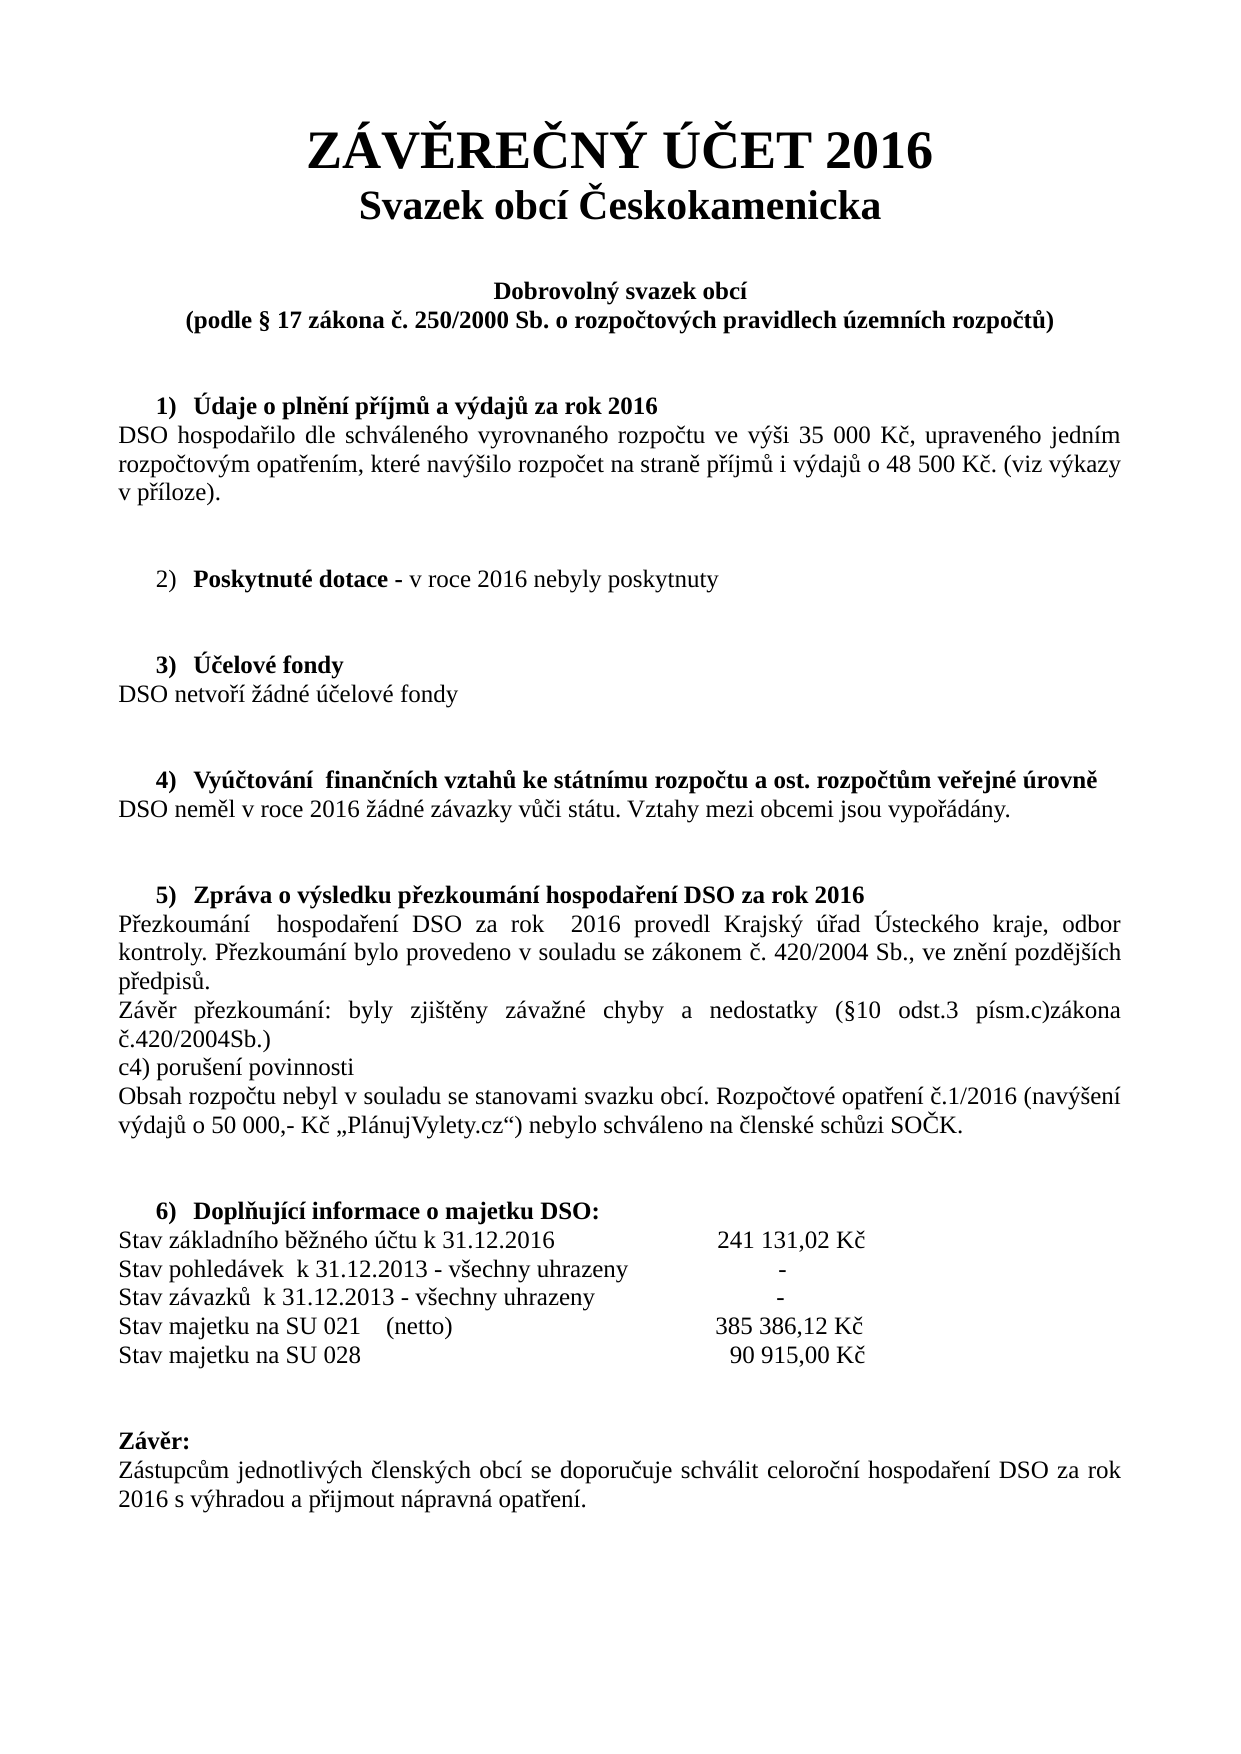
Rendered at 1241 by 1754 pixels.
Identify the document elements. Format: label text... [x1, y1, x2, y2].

text Stav základního běžného účtu k 31.12.2016 241 131,02 Kč [118, 1225, 1122, 1254]
text Závěr přezkoumání: byly zjištěny závažné chyby a nedostatky (§10 odst.3 písm.c)zákona č.420/2004Sb.) [118, 995, 1122, 1052]
text Stav pohledávek k 31.12.2013 - všechny uhrazeny - [118, 1254, 1122, 1282]
list Údaje o plnění příjmů a výdajů za rok 2016 [156, 391, 1122, 420]
text c4) porušení povinnosti [118, 1052, 1122, 1081]
text Obsah rozpočtu nebyl v souladu se stanovami svazku obcí. Rozpočtové opatření č.1/2016 (navýšení výdajů o 50 000,- Kč „PlánujVylety.cz“) nebylo schváleno na členské schůzi SOČK. [118, 1081, 1122, 1139]
text DSO hospodařilo dle schváleného vyrovnaného rozpočtu ve výši 35 000 Kč, upraveného jedním rozpočtovým opatřením, které navýšilo rozpočet na straně příjmů i výdajů o 48 500 Kč. (viz výkazy v příloze). [118, 420, 1122, 506]
text (podle § 17 zákona č. 250/2000 Sb. o rozpočtových pravidlech územních rozpočtů) [118, 305, 1122, 334]
text Závěr: [118, 1426, 1122, 1455]
list Zpráva o výsledku přezkoumání hospodaření DSO za rok 2016 [156, 880, 1122, 909]
text Dobrovolný svazek obcí [118, 276, 1122, 305]
text Zástupcům jednotlivých členských obcí se doporučuje schválit celoroční hospodaření DSO za rok 2016 s výhradou a přijmout nápravná opatření. [118, 1455, 1122, 1512]
list Vyúčtování finančních vztahů ke státnímu rozpočtu a ost. rozpočtům veřejné úrovně [156, 765, 1122, 794]
text Stav majetku na SU 028 90 915,00 Kč [118, 1340, 1122, 1369]
text DSO neměl v roce 2016 žádné závazky vůči státu. Vztahy mezi obcemi jsou vypořádány. [118, 794, 1122, 822]
text ZÁVĚREČNÝ ÚČET 2016 [118, 118, 1122, 180]
list Účelové fondy [156, 650, 1122, 679]
list Doplňující informace o majetku DSO: [156, 1196, 1122, 1225]
text DSO netvoří žádné účelové fondy [118, 679, 1122, 707]
text Stav majetku na SU 021 (netto) 385 386,12 Kč [118, 1311, 1122, 1340]
text Stav závazků k 31.12.2013 - všechny uhrazeny - [118, 1282, 1122, 1311]
text Přezkoumání hospodaření DSO za rok 2016 provedl Krajský úřad Ústeckého kraje, odbor kontroly. Přezkoumání bylo provedeno v souladu se zákonem č. 420/2004 Sb., ve znění pozdějších předpisů. [118, 909, 1122, 995]
list Poskytnuté dotace - v roce 2016 nebyly poskytnuty [156, 564, 1122, 592]
text Svazek obcí Českokamenicka [118, 180, 1122, 228]
